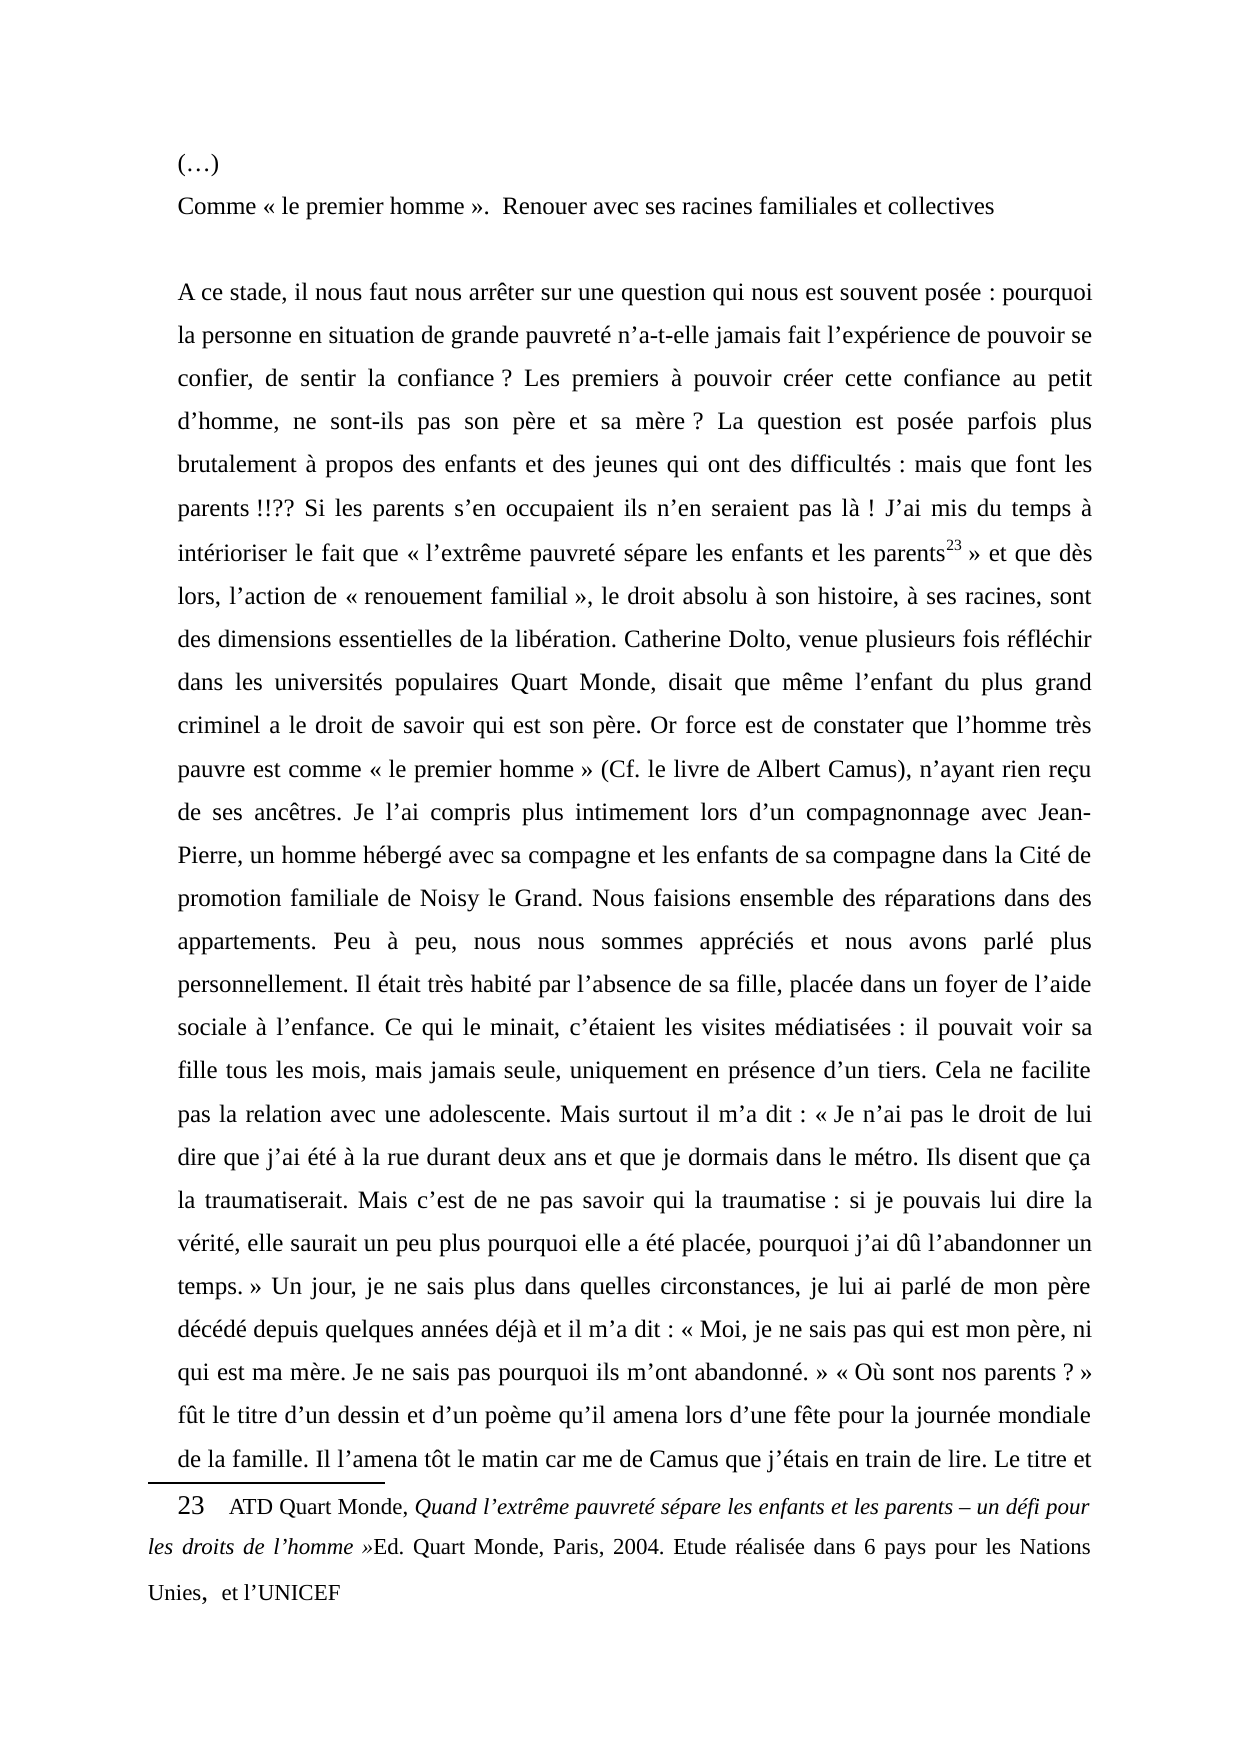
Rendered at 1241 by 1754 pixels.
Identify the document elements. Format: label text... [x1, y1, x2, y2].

text A ce stade, il nous faut nous arrêter sur une question qui nous est souvent posée : pourquoi la personne en situation de grande pauvreté n’a-t-elle jamais fait l’expérience de pouvoir se confier, de sentir la confiance ? Les premiers à pouvoir créer cette confiance au petit d’homme, ne sont-ils pas son père et sa mère ? La question est posée parfois plus brutalement à propos des enfants et des jeunes qui ont des difficultés : mais que font les parents !!?? Si les parents s’en occupaient ils n’en seraient pas là ! J’ai mis du temps à intérioriser le fait que « l’extrême pauvreté sépare les enfants et les parents » et que dès lors, l’action de « renouement familial », le droit absolu à son histoire, à ses racines, sont des dimensions essentielles de la libération. Catherine Dolto, venue plusieurs fois réfléchir dans les universités populaires Quart Monde, disait que même l’enfant du plus grand criminel a le droit de savoir qui est son père. Or force est de constater que l’homme très pauvre est comme « le premier homme » (Cf. le livre de Albert Camus), n’ayant rien reçu de ses ancêtres. Je l’ai compris plus intimement lors d’un compagnonnage avec Jean-Pierre, un homme hébergé avec sa compagne et les enfants de sa compagne dans la Cité de promotion familiale de Noisy le Grand. Nous faisions ensemble des réparations dans des appartements. Peu à peu, nous nous sommes appréciés et nous avons parlé plus personnellement. Il était très habité par l’absence de sa fille, placée dans un foyer de l’aide sociale à l’enfance. Ce qui le minait, c’étaient les visites médiatisées : il pouvait voir sa fille tous les mois, mais jamais seule, uniquement en présence d’un tiers. Cela ne facilite pas la relation avec une adolescente. Mais surtout il m’a dit : « Je n’ai pas le droit de lui dire que j’ai été à la rue durant deux ans et que je dormais dans le métro. Ils disent que ça la traumatiserait. Mais c’est de ne pas savoir qui la traumatise : si je pouvais lui dire la vérité, elle saurait un peu plus pourquoi elle a été placée, pourquoi j’ai dû l’abandonner un temps. » Un jour, je ne sais plus dans quelles circonstances, je lui ai parlé de mon père décédé depuis quelques années déjà et il m’a dit : « Moi, je ne sais pas qui est mon père, ni qui est ma mère. Je ne sais pas pourquoi ils m’ont abandonné. » « Où sont nos parents ? » fût le titre d’un dessin et d’un poème qu’il amena lors d’une fête pour la journée mondiale de la famille. Il l’amena tôt le matin car me de Camus que j’étais en train de lire. Le titre et [177, 277, 1093, 1472]
text Comme « le premier homme ». Renouer avec ses racines familiales et collectives [177, 191, 1093, 219]
text ATD Quart Monde, Quand l’extrême pauvreté sépare les enfants et les parents – un défi pour les droits de l’homme »Ed. Quart Monde, Paris, 2004. Etude réalisée dans 6 pays pour les Nations Unies, et l’UNICEF [148, 1489, 1093, 1606]
text (…) [177, 148, 1093, 176]
